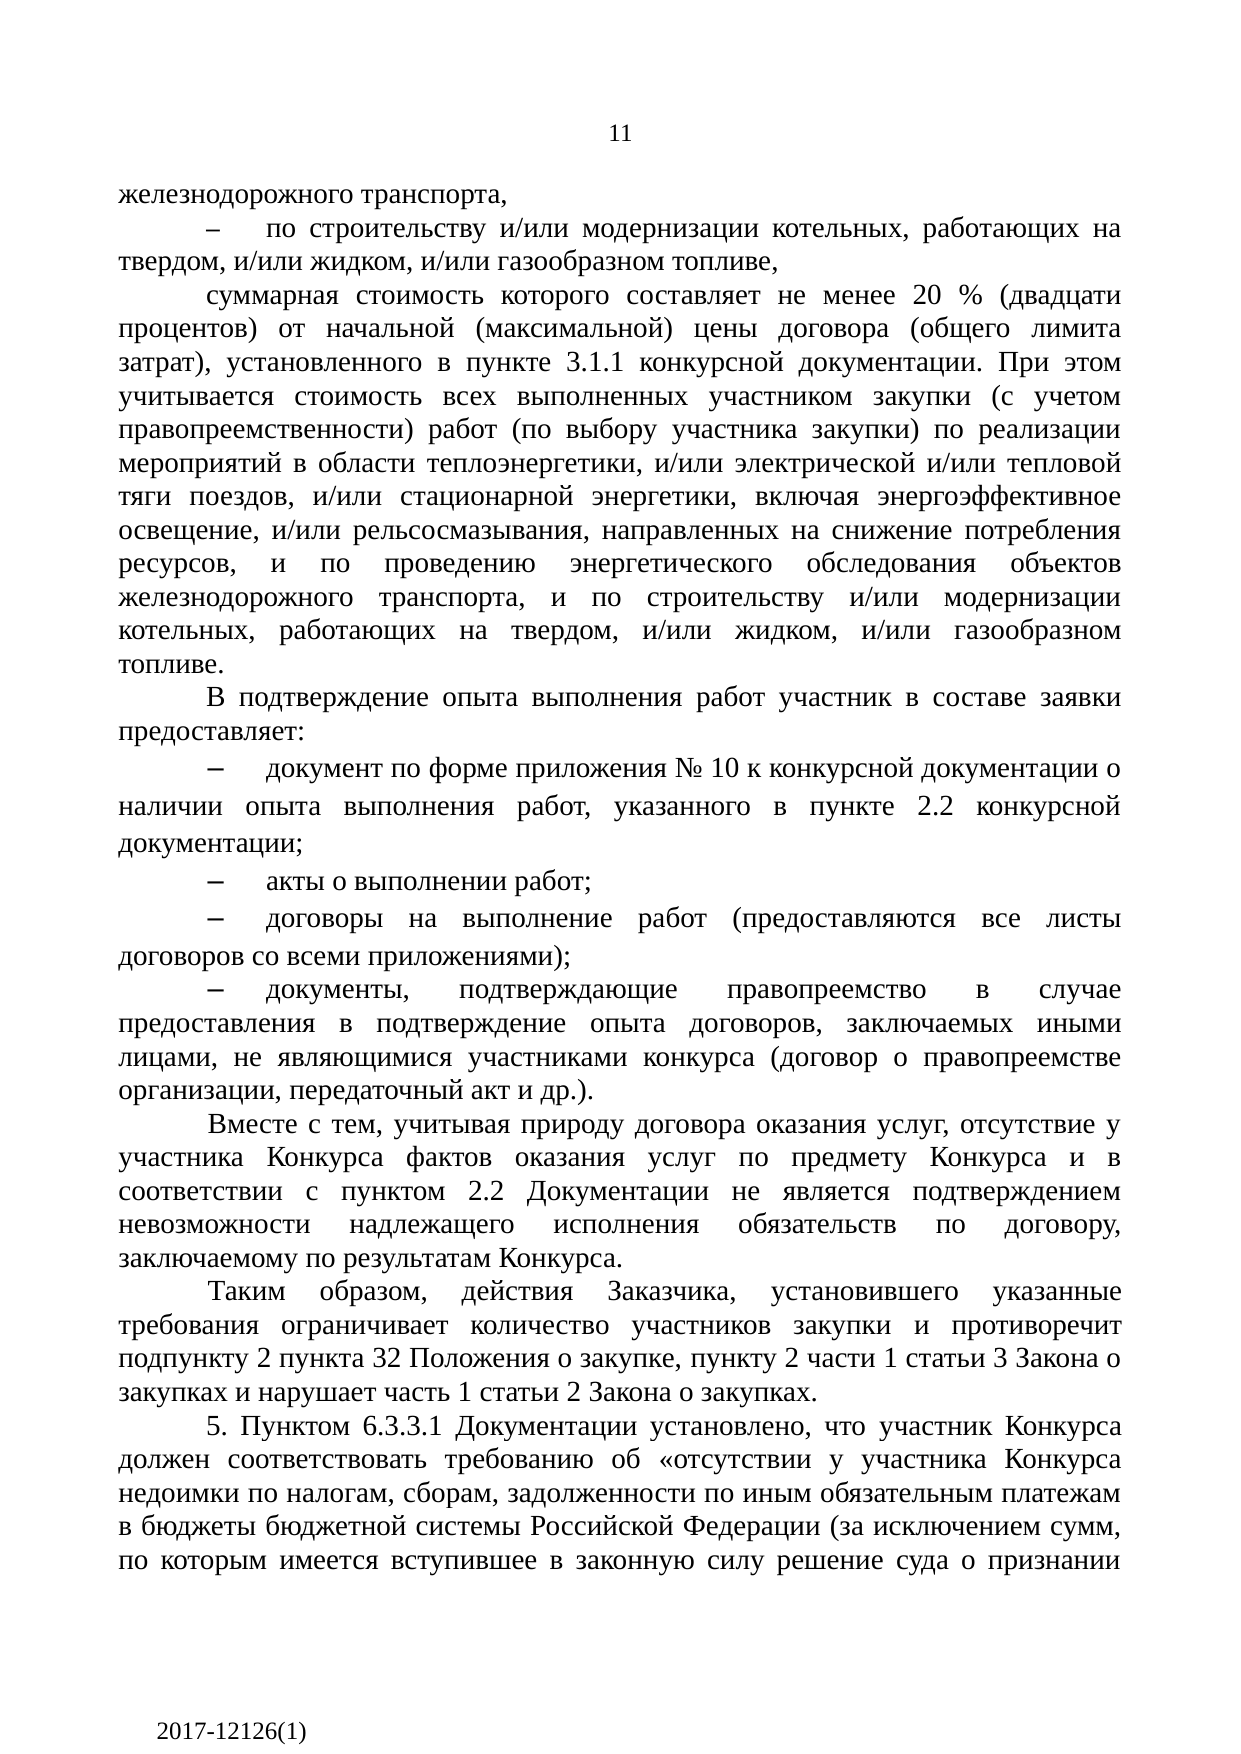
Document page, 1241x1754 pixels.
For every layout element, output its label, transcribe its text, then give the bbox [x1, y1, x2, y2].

text суммарная стоимость которого составляет не менее 20 % (двадцати процентов) от начальной (максимальной) цены договора (общего лимита затрат), установленного в пункте 3.1.1 конкурсной документации. При этом учитывается стоимость всех выполненных участником закупки (с учетом правопреемственности) работ (по выбору участника закупки) по реализации мероприятий в области теплоэнергетики, и/или электрической и/или тепловой тяги поездов, и/или стационарной энергетики, включая энергоэффективное освещение, и/или рельсосмазывания, направленных на снижение потребления ресурсов, и по проведению энергетического обследования объектов железнодорожного транспорта, и по строительству и/или модернизации котельных, работающих на твердом, и/или жидком, и/или газообразном топливе. [118, 277, 1122, 679]
list по строительству и/или модернизации котельных, работающих на твердом, и/или жидком, и/или газообразном топливе, [118, 210, 1122, 277]
text Таким образом, действия Заказчика, установившего указанные требования ограничивает количество участников закупки и противоречит подпункту 2 пункта 32 Положения о закупке, пункту 2 части 1 статьи 3 Закона о закупках и нарушает часть 1 статьи 2 Закона о закупках. [118, 1273, 1122, 1408]
list документ по форме приложения № 10 к конкурсной документации о наличии опыта выполнения работ, указанного в пункте 2.2 конкурсной документации; [118, 747, 1122, 859]
list документы, подтверждающие правопреемство в случае предоставления в подтверждение опыта договоров, заключаемых иными лицами, не являющимися участниками конкурса (договор о правопреемстве организации, передаточный акт и др.). [118, 972, 1122, 1106]
text 5. Пунктом 6.3.3.1 Документации установлено, что участник Конкурса должен соответствовать требованию об «отсутствии у участника Конкурса недоимки по налогам, сборам, задолженности по иным обязательным платежам в бюджеты бюджетной системы Российской Федерации (за исключением сумм, по которым имеется вступившее в законную силу решение суда о признании [118, 1408, 1122, 1575]
list договоры на выполнение работ (предоставляются все листы договоров со всеми приложениями); [118, 897, 1122, 972]
list железнодорожного транспорта, [118, 176, 1122, 210]
list акты о выполнении работ; [118, 859, 1122, 897]
text В подтверждение опыта выполнения работ участник в составе заявки предоставляет: [118, 679, 1122, 747]
text Вместе с тем, учитывая природу договора оказания услуг, отсутствие у участника Конкурса фактов оказания услуг по предмету Конкурса и в соответствии с пунктом 2.2 Документации не является подтверждением невозможности надлежащего исполнения обязательств по договору, заключаемому по результатам Конкурса. [118, 1106, 1122, 1273]
